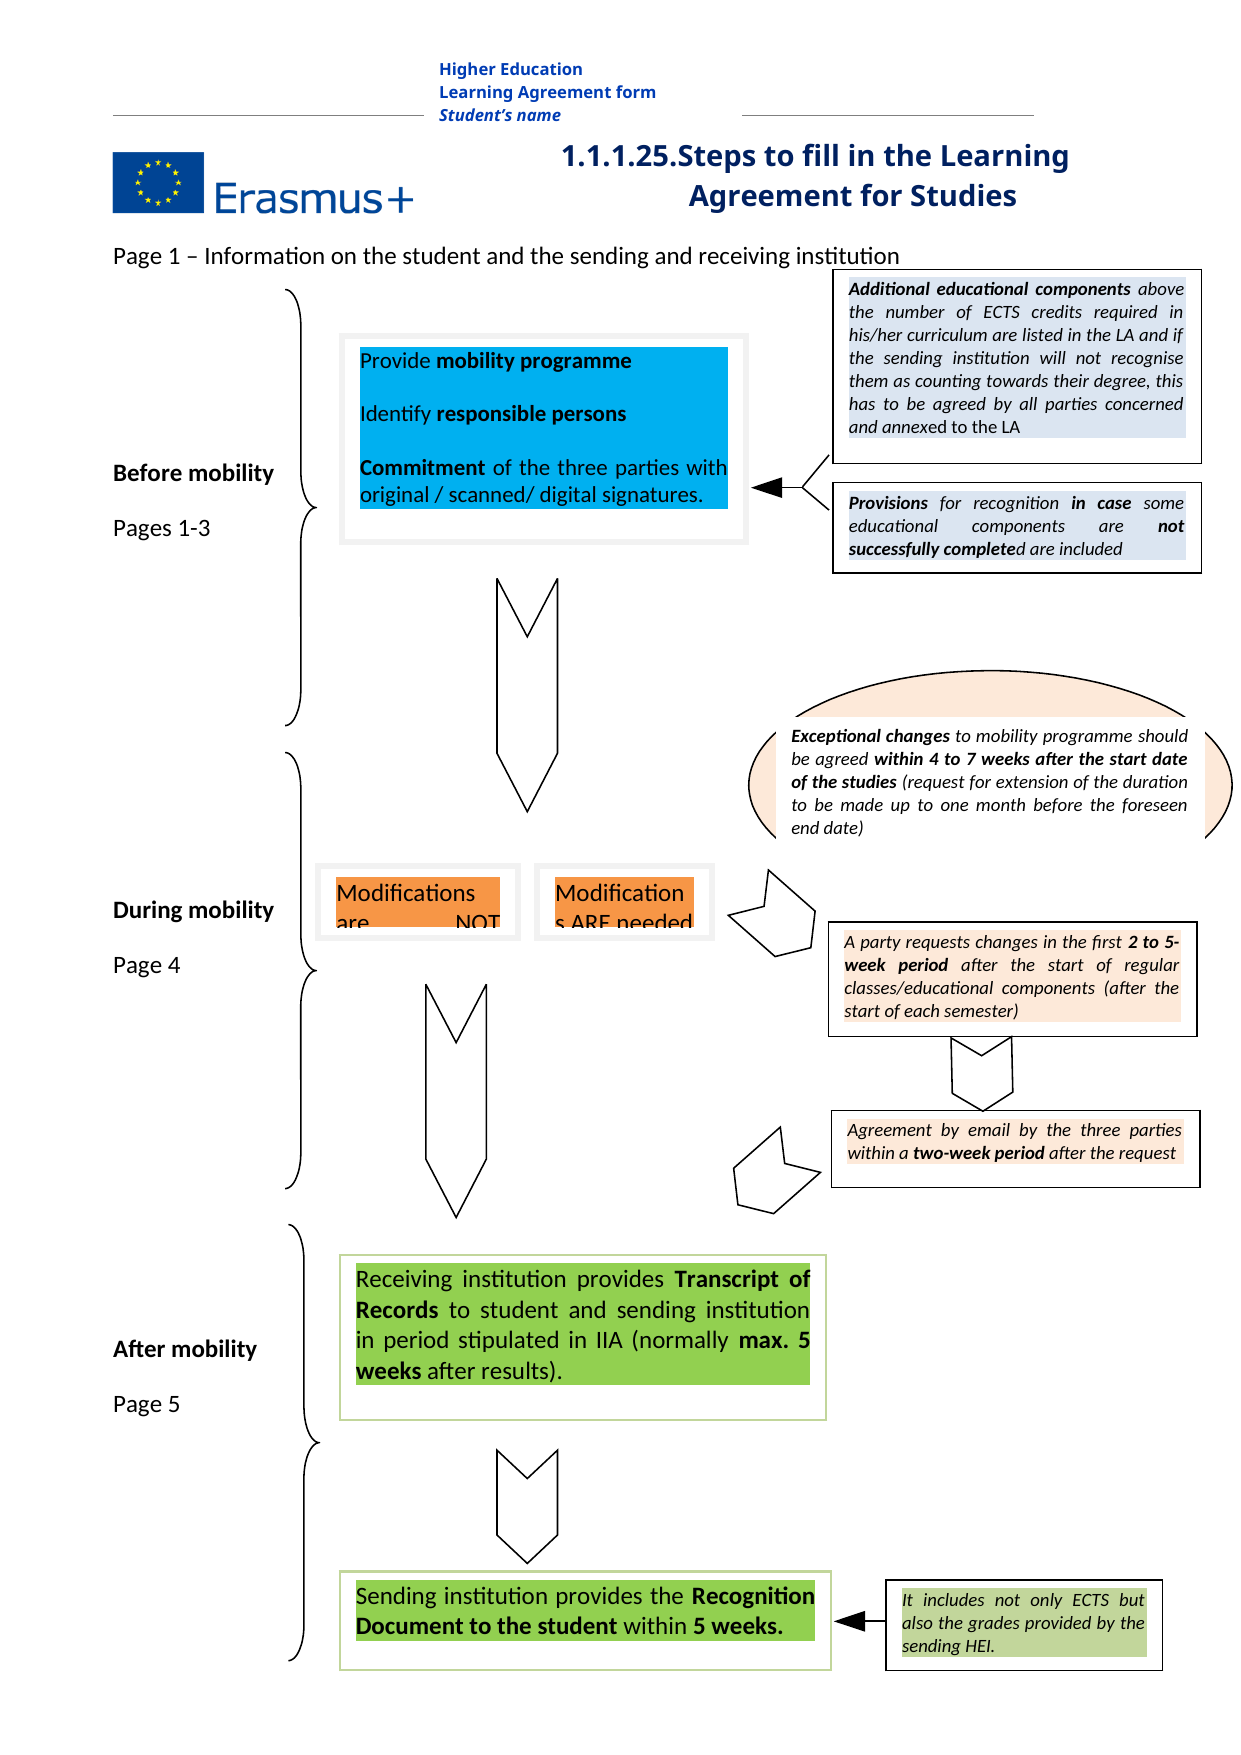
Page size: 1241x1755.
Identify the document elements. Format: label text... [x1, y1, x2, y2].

text During mobility [113, 894, 300, 924]
text Identify responsible persons [360, 399, 728, 428]
text During mobility [715, 894, 764, 924]
text During mobility [829, 923, 1196, 1036]
text During mobility [302, 894, 315, 924]
text [305, 1388, 338, 1419]
text [827, 1333, 1093, 1363]
text Page 4 [113, 949, 311, 980]
text Commitment of the three parties with original / scanned/ digital signatures. [360, 453, 728, 509]
text [302, 512, 338, 543]
subtitle Steps to fill in the Learning Agreement for Studies [238, 136, 1093, 215]
text Before mobility [113, 457, 301, 487]
text Additional educational components above the number of ECTS credits required in his/her curriculum are listed in the LA and if the sending institution will not recognise them as counting towards their degree, this has to be agreed by all parties concerned and annexed to the LA [849, 277, 1186, 438]
text Provisions for recognition in case some educational components are not successfully completed are included [849, 491, 1186, 560]
text [749, 457, 825, 487]
text [834, 270, 1201, 463]
text Provide mobility programme [360, 347, 728, 374]
text Agreement by email by the three parties within a two-week period after the request [847, 1119, 1184, 1164]
text [304, 949, 827, 980]
text Exceptional changes to mobility programme should be agreed within 4 to 7 weeks after the start date of the studies (request for extension of the duration to be made up to one month before the foreseen end date) [791, 724, 1190, 839]
text During mobility [815, 917, 1093, 1037]
text Pages 1-3 [113, 512, 307, 543]
text Page 5 [113, 1388, 303, 1419]
text Receiving institution provides Transcript of Records to student and sending institution in period stipulated in IIA (normally max. 5 weeks after results). [356, 1263, 810, 1385]
text It includes not only ECTS but also the grades provided by the sending HEI. [902, 1588, 1147, 1657]
text [834, 483, 1201, 572]
text [827, 1388, 1093, 1419]
text Sending institution provides the Recognition Document to the student within 5 weeks. [356, 1580, 815, 1641]
text [749, 512, 832, 543]
text [302, 457, 338, 487]
text A party requests changes in the first 2 to 5-week period after the start of regular classes/educational components (after the start of each semester) [844, 930, 1181, 1022]
text During mobility [521, 894, 534, 924]
text After mobility [113, 1333, 303, 1363]
text Modifications ARE needed [555, 877, 694, 927]
text Modifications are NOT needed [336, 877, 500, 927]
text [805, 457, 1093, 487]
text [305, 1333, 338, 1363]
text Page 1 – Information on the student and the sending and receiving institution [113, 240, 1201, 271]
